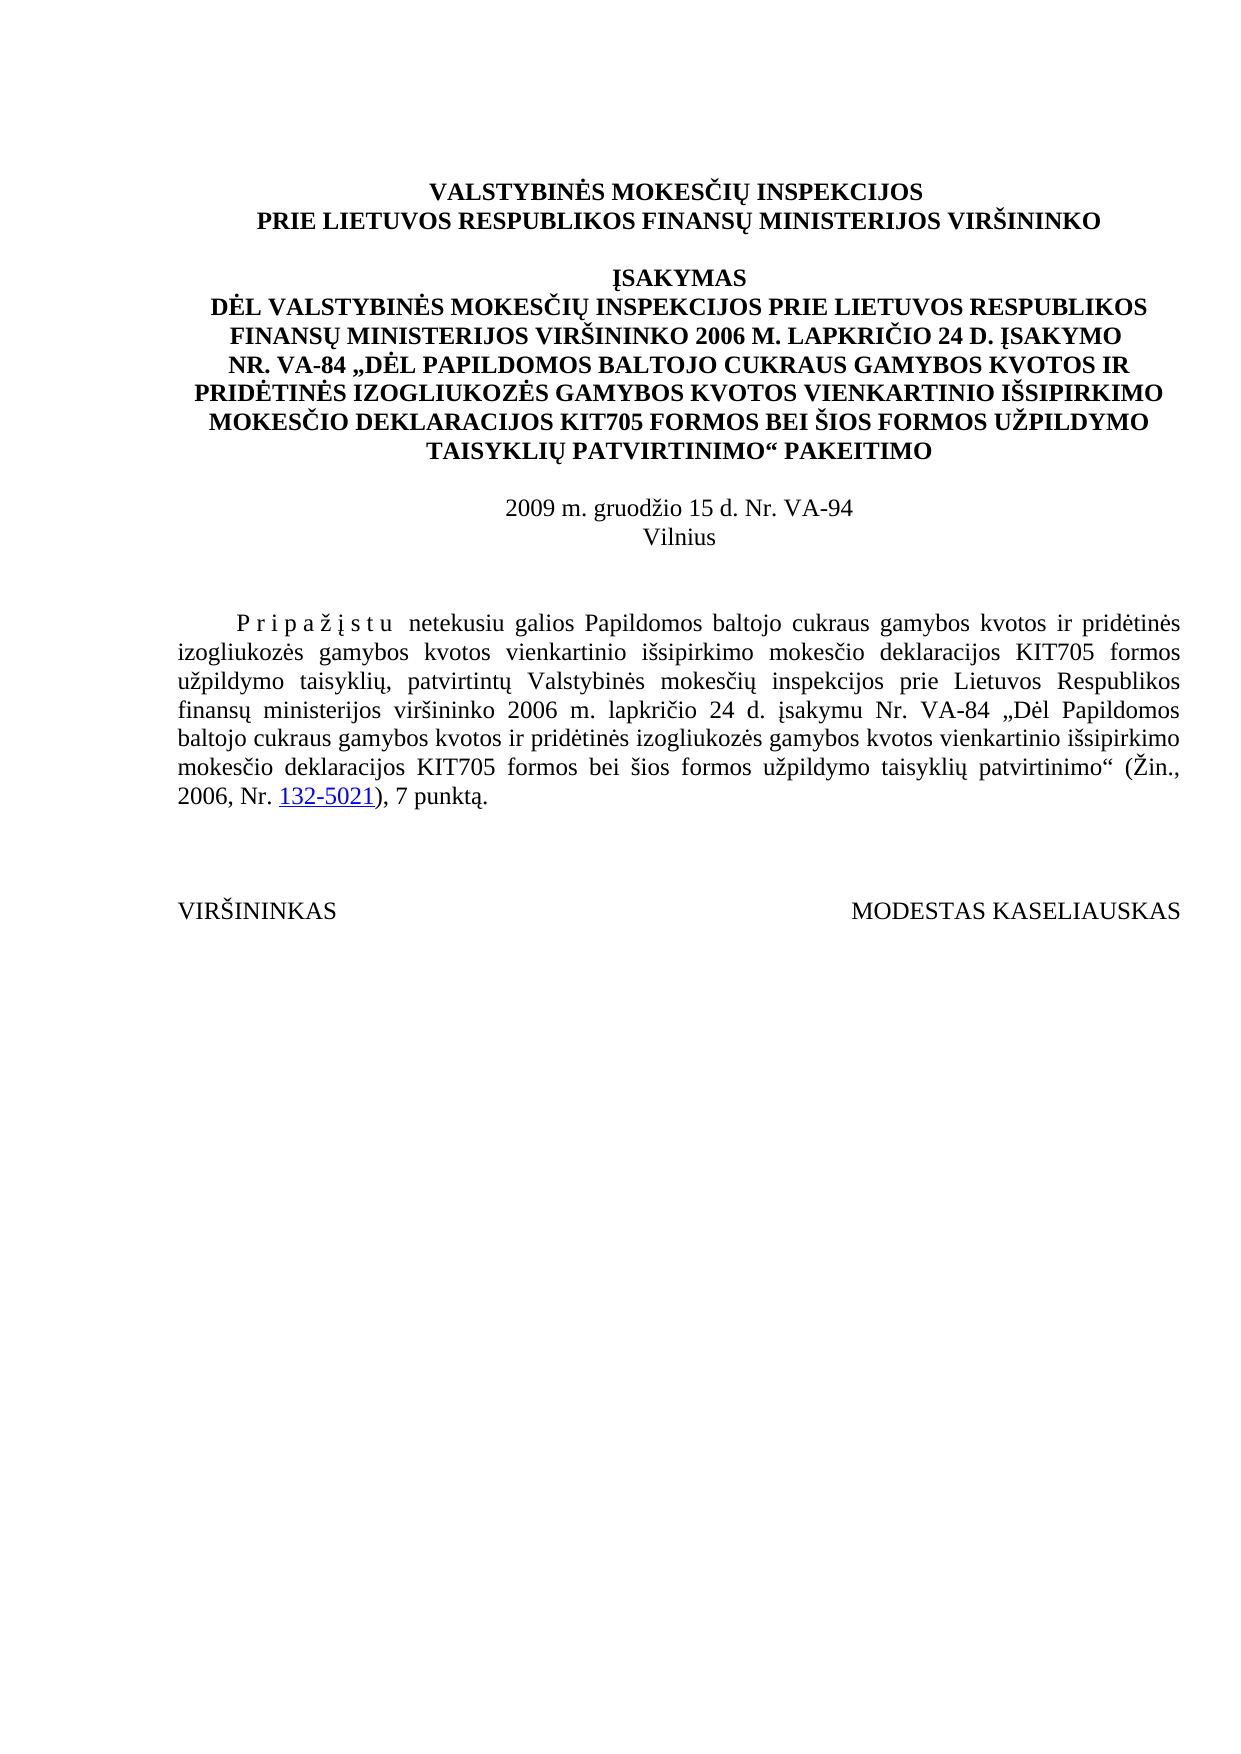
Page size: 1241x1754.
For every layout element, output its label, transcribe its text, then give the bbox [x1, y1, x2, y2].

text 2009 m. gruodžio 15 d. Nr. VA-94 [177, 493, 1181, 522]
text VALSTYBINĖS MOKESČIŲ INSPEKCIJOS [177, 177, 1181, 206]
text DĖL VALSTYBINĖS MOKESČIŲ INSPEKCIJOS PRIE LIETUVOS RESPUBLIKOS FINANSŲ MINISTERIJOS VIRŠININKO 2006 M. LAPKRIČIO 24 D. ĮSAKYMO Nr. VA-84 „DĖL PAPILDOMOS BALTOJO CUKRAUS GAMYBOS KVOTOS IR PRIDĖTINĖS IZOGLIUKOZĖS GAMYBOS KVOTOS VIENKARTINIO IŠSIPIRKIMO MOKESČIO DEKLARACIJOS KIT705 FORMOS BEI ŠIOS FORMOS UŽPILDYMO TAISYKLIŲ PATVIRTINIMO“ PAKEITIMO [177, 292, 1181, 465]
text Vilnius [177, 522, 1181, 551]
text Pripažįstu netekusiu galios Papildomos baltojo cukraus gamybos kvotos ir pridėtinės izogliukozės gamybos kvotos vienkartinio išsipirkimo mokesčio deklaracijos KIT705 formos užpildymo taisyklių, patvirtintų Valstybinės mokesčių inspekcijos prie Lietuvos Respublikos finansų ministerijos viršininko 2006 m. lapkričio 24 d. įsakymu Nr. VA-84 „Dėl Papildomos baltojo cukraus gamybos kvotos ir pridėtinės izogliukozės gamybos kvotos vienkartinio išsipirkimo mokesčio deklaracijos KIT705 formos bei šios formos užpildymo taisyklių patvirtinimo“ (Žin., 2006, Nr. 132-5021), 7 punktą. [177, 608, 1181, 810]
text Viršininkas Modestas Kaseliauskas [177, 896, 1181, 925]
text PRIE LIETUVOS RESPUBLIKOS FINANSŲ MINISTERIJOS VIRŠININKO [177, 206, 1181, 235]
text ĮSAKYMAS [177, 263, 1181, 292]
